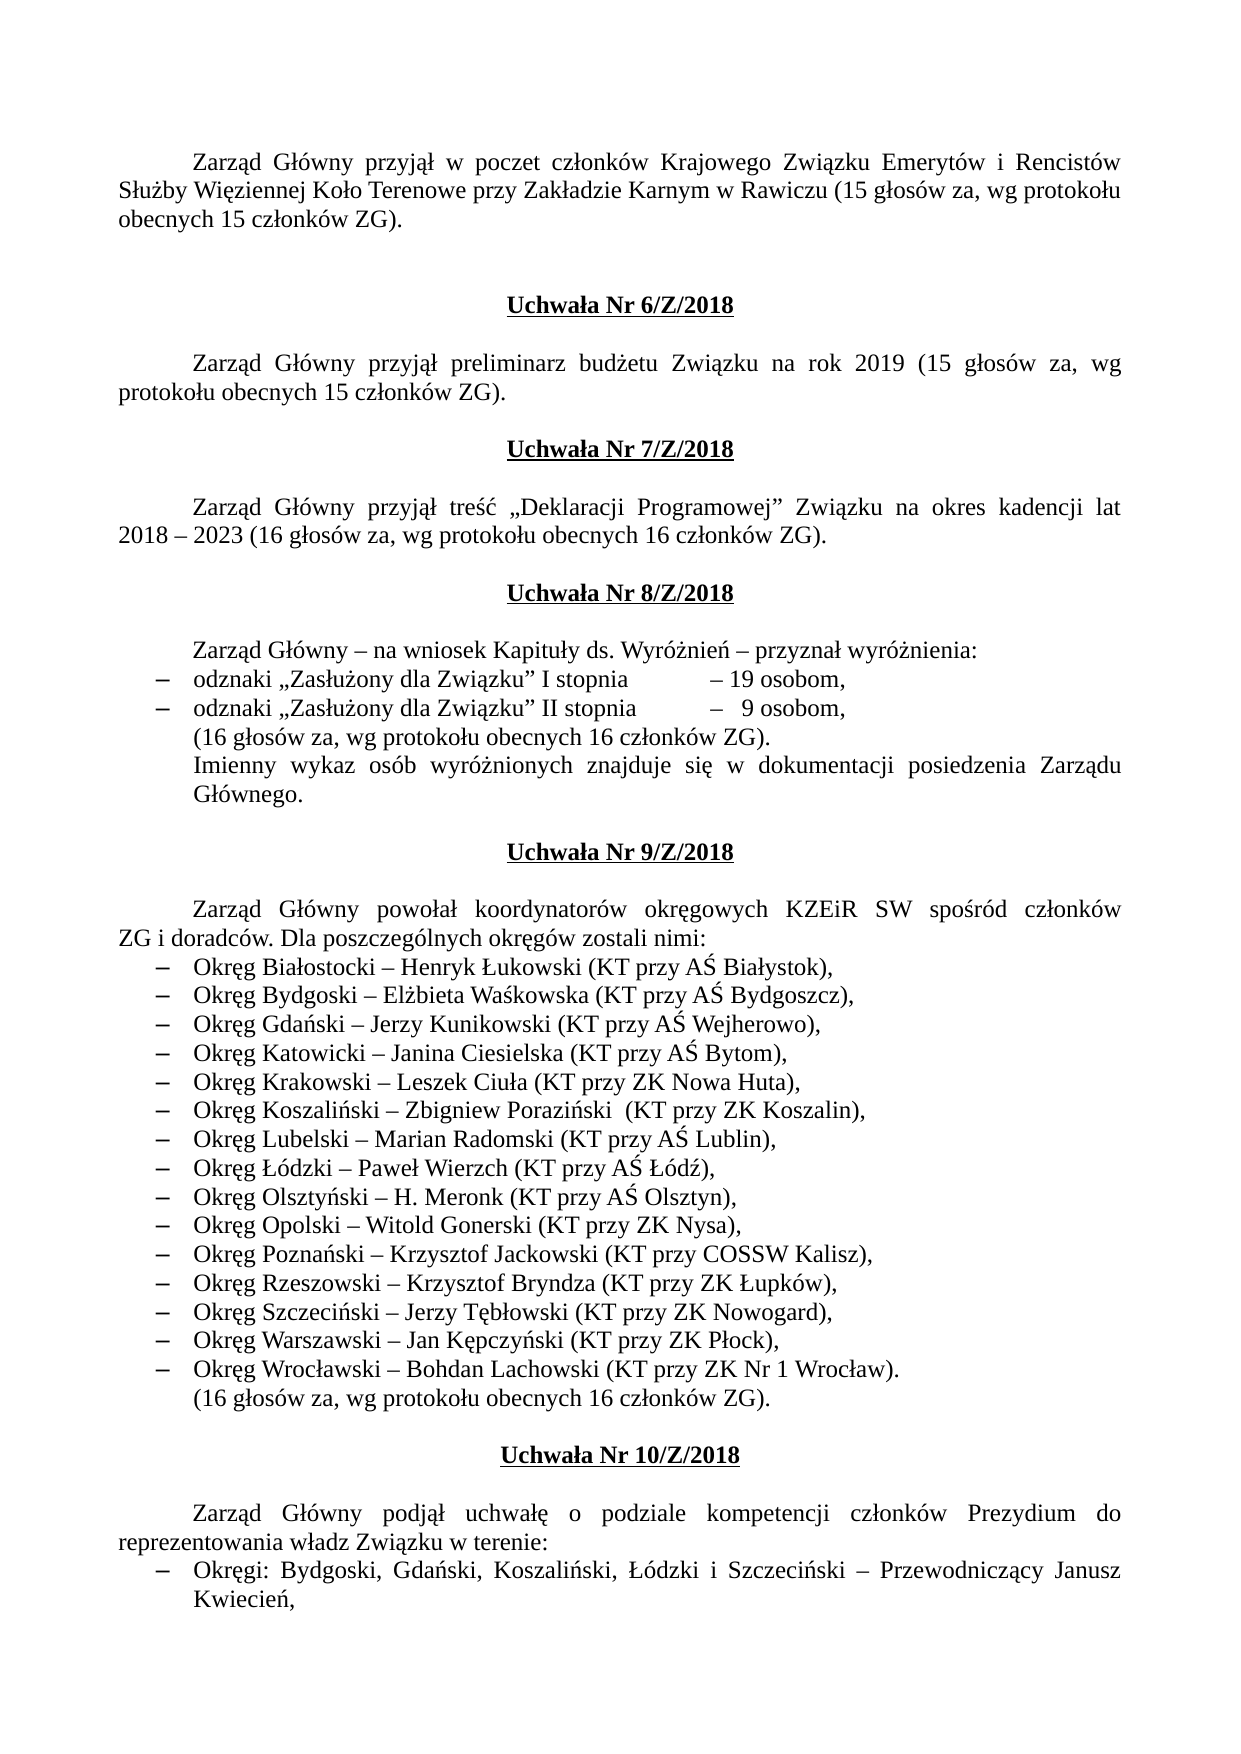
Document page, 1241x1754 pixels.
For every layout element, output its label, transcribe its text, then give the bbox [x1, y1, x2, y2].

text Zarząd Główny przyjął preliminarz budżetu Związku na rok 2019 (15 głosów za, wg protokołu obecnych 15 członków ZG). [118, 348, 1122, 406]
text Zarząd Główny powołał koordynatorów okręgowych KZEiR SW spośród członków ZG i doradców. Dla poszczególnych okręgów zostali nimi: [118, 894, 1122, 952]
text Uchwała Nr 10/Z/2018 [118, 1441, 1122, 1469]
list Okręg Lubelski – Marian Radomski (KT przy AŚ Lublin), [156, 1124, 1122, 1153]
list Okręg Krakowski – Leszek Ciuła (KT przy ZK Nowa Huta), [156, 1067, 1122, 1096]
text Zarząd Główny podjął uchwałę o podziale kompetencji członków Prezydium do reprezentowania władz Związku w terenie: [118, 1498, 1122, 1556]
list (16 głosów za, wg protokołu obecnych 16 członków ZG). [156, 722, 1122, 751]
list Okręg Katowicki – Janina Ciesielska (KT przy AŚ Bytom), [156, 1038, 1122, 1067]
list Okręg Opolski – Witold Gonerski (KT przy ZK Nysa), [156, 1211, 1122, 1239]
text Uchwała Nr 7/Z/2018 [118, 434, 1122, 463]
list Okręg Poznański – Krzysztof Jackowski (KT przy COSSW Kalisz), [156, 1239, 1122, 1268]
text Uchwała Nr 9/Z/2018 [118, 837, 1122, 866]
list (16 głosów za, wg protokołu obecnych 16 członków ZG). [156, 1383, 1122, 1412]
text Uchwała Nr 8/Z/2018 [118, 578, 1122, 607]
list Okręg Gdański – Jerzy Kunikowski (KT przy AŚ Wejherowo), [156, 1009, 1122, 1038]
list Okręg Wrocławski – Bohdan Lachowski (KT przy ZK Nr 1 Wrocław). [156, 1354, 1122, 1383]
list Okręg Warszawski – Jan Kępczyński (KT przy ZK Płock), [156, 1326, 1122, 1354]
list odznaki „Zasłużony dla Związku” II stopnia – 9 osobom, [156, 693, 1122, 722]
list Okręg Koszaliński – Zbigniew Poraziński (KT przy ZK Koszalin), [156, 1096, 1122, 1124]
list Okręgi: Bydgoski, Gdański, Koszaliński, Łódzki i Szczeciński – Przewodniczący Janusz Kwiecień, [156, 1556, 1122, 1613]
text Zarząd Główny przyjął w poczet członków Krajowego Związku Emerytów i Rencistów Służby Więziennej Koło Terenowe przy Zakładzie Karnym w Rawiczu (15 głosów za, wg protokołu obecnych 15 członków ZG). [118, 147, 1122, 233]
list Okręg Bydgoski – Elżbieta Waśkowska (KT przy AŚ Bydgoszcz), [156, 981, 1122, 1009]
list Okręg Białostocki – Henryk Łukowski (KT przy AŚ Białystok), [156, 952, 1122, 981]
list Okręg Olsztyński – H. Meronk (KT przy AŚ Olsztyn), [156, 1182, 1122, 1211]
text Uchwała Nr 6/Z/2018 [118, 291, 1122, 319]
list Imienny wykaz osób wyróżnionych znajduje się w dokumentacji posiedzenia Zarządu Głównego. [156, 751, 1122, 808]
list Okręg Szczeciński – Jerzy Tębłowski (KT przy ZK Nowogard), [156, 1297, 1122, 1326]
list odznaki „Zasłużony dla Związku” I stopnia – 19 osobom, [156, 664, 1122, 693]
text Zarząd Główny przyjął treść „Deklaracji Programowej” Związku na okres kadencji lat 2018 – 2023 (16 głosów za, wg protokołu obecnych 16 członków ZG). [118, 492, 1122, 549]
list Okręg Łódzki – Paweł Wierzch (KT przy AŚ Łódź), [156, 1153, 1122, 1182]
list Okręg Rzeszowski – Krzysztof Bryndza (KT przy ZK Łupków), [156, 1268, 1122, 1297]
text Zarząd Główny – na wniosek Kapituły ds. Wyróżnień – przyznał wyróżnienia: [118, 636, 1122, 664]
